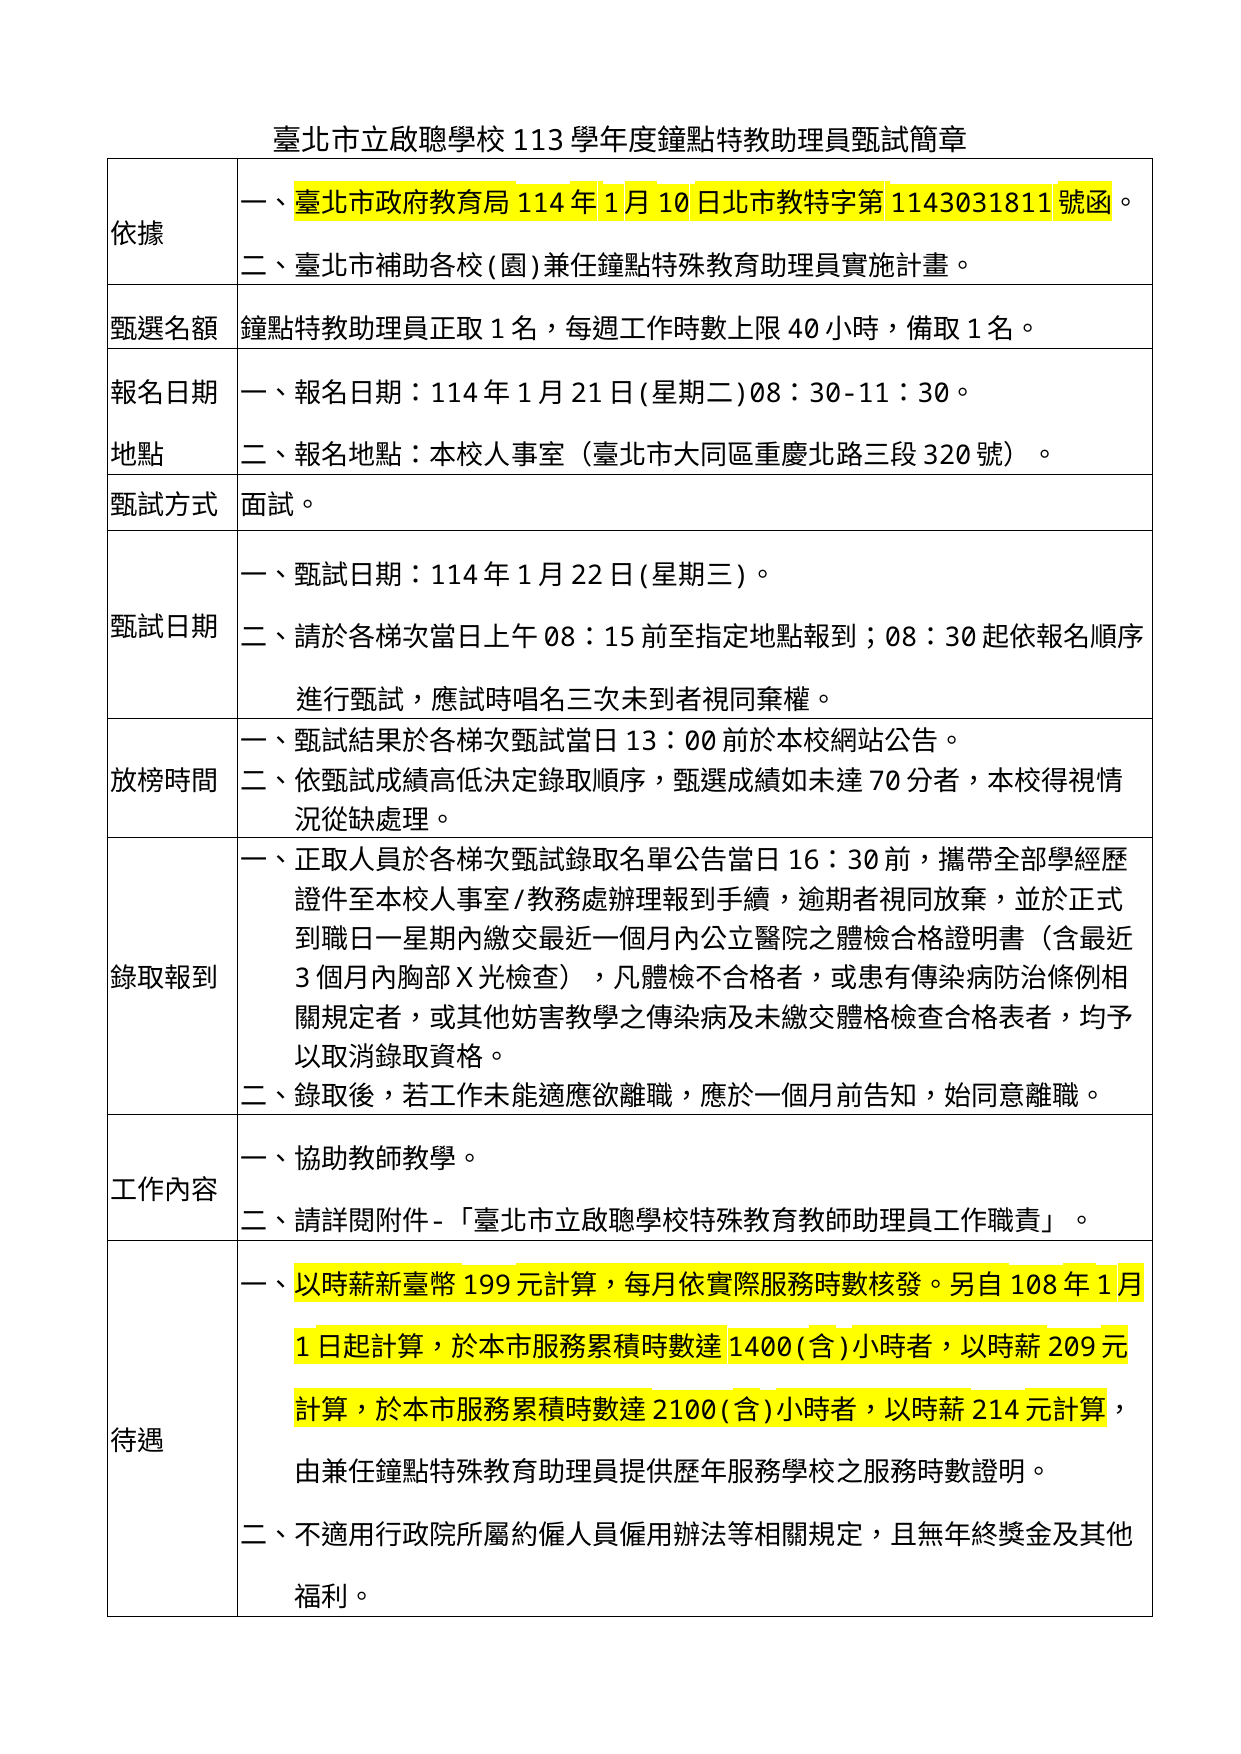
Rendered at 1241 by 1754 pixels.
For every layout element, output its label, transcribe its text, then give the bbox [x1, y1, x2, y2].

text 臺北市立啟聰學校113學年度鐘點特教助理員甄試簡章 [75, 96, 1165, 158]
table_cell 待遇 [108, 1241, 237, 1616]
table_header 依據 [108, 159, 237, 284]
table_cell 甄試日期 [108, 531, 237, 718]
table_cell 一、甄試結果於各梯次甄試當日13：00前於本校網站公告。 二、依甄試成績高低決定錄取順序，甄選成績如未達70分者，本校得視情況從缺處理。 [238, 719, 1152, 837]
table_header 一、臺北市政府教育局114年1月10日北市教特字第1143031811號函。 二、臺北市補助各校(園)兼任鐘點特殊教育助理員實施計畫。 [238, 159, 1152, 284]
table_cell 面試。 [238, 475, 1152, 530]
table_cell 一、正取人員於各梯次甄試錄取名單公告當日16：30前，攜帶全部學經歷證件至本校人事室/教務處辦理報到手續，逾期者視同放棄，並於正式到職日一星期內繳交最近一個月內公立醫院之體檢合格證明書（含最近3個月內胸部Ｘ光檢查），凡體檢不合格者，或患有傳染病防治條例相關規定者，或其他妨害教學之傳染病及未繳交體格檢查合格表者，均予以取消錄取資格。 二、錄取後，若工作未能適應欲離職，應於一個月前告知，始同意離職。 [238, 838, 1152, 1113]
table_cell 放榜時間 [108, 719, 237, 837]
table_cell 報名日期地點 [108, 349, 237, 474]
table_cell 甄選名額 [108, 285, 237, 348]
table_cell 工作內容 [108, 1115, 237, 1239]
table_cell 錄取報到 [108, 838, 237, 1113]
table_cell 甄試方式 [108, 475, 237, 530]
table_cell 一、以時薪新臺幣199元計算，每月依實際服務時數核發。另自108年1月1日起計算，於本市服務累積時數達1400(含)小時者，以時薪209元計算，於本市服務累積時數達2100(含)小時者，以時薪214元計算，由兼任鐘點特殊教育助理員提供歷年服務學校之服務時數證明。 二、不適用行政院所屬約僱人員僱用辦法等相關規定，且無年終獎金及其他福利。 [238, 1241, 1152, 1616]
table_cell 鐘點特教助理員正取1名，每週工作時數上限40小時，備取1名。 [238, 285, 1152, 348]
table_cell 一、甄試日期：114年1月22日(星期三)。 二、請於各梯次當日上午08：15前至指定地點報到；08：30起依報名順序進行甄試，應試時唱名三次未到者視同棄權。 [238, 531, 1152, 718]
table_cell 一、報名日期：114年1月21日(星期二)08：30-11：30。 二、報名地點：本校人事室（臺北市大同區重慶北路三段320號）。 [238, 349, 1152, 474]
table_cell 一、協助教師教學。 二、請詳閱附件-「臺北市立啟聰學校特殊教育教師助理員工作職責」。 [238, 1115, 1152, 1239]
